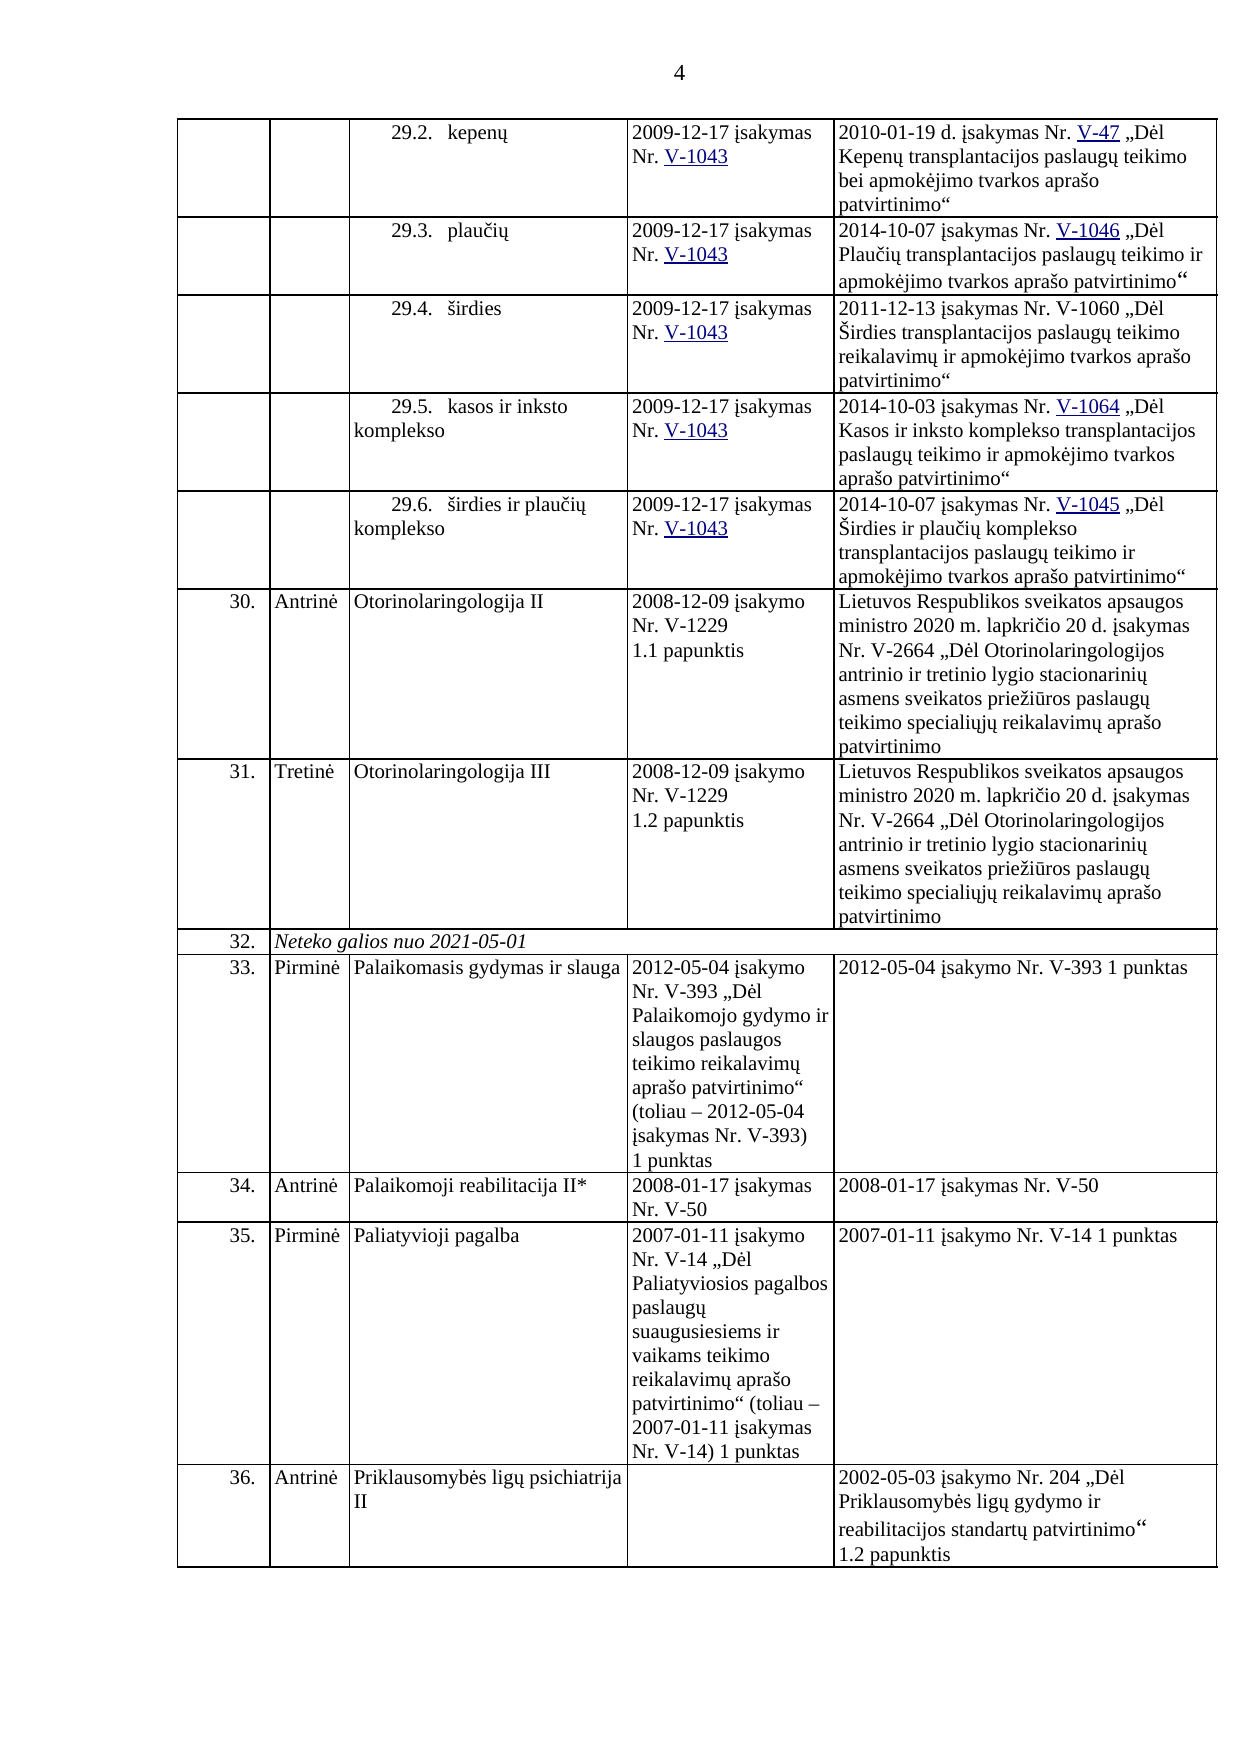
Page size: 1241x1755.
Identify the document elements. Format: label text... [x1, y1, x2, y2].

table_cell Otorinolaringologija II [350, 590, 627, 758]
table_cell [628, 1465, 833, 1566]
table_cell 2009-12-17 įsakymas Nr. V-1043 [628, 492, 833, 588]
table_cell 2009-12-17 įsakymas Nr. V-1043 [628, 394, 833, 490]
table_cell 35. [178, 1223, 269, 1463]
table_cell 2009-12-17 įsakymas Nr. V-1043 [628, 296, 833, 392]
table_cell Tretinė [271, 760, 349, 928]
table_cell Antrinė [271, 1173, 349, 1221]
table_cell Antrinė [271, 1465, 349, 1566]
table_cell 2007-01-11 įsakymo Nr. V-14 1 punktas [835, 1223, 1216, 1463]
table_cell 32. [178, 930, 269, 953]
table_cell Lietuvos Respublikos sveikatos apsaugos ministro 2020 m. lapkričio 20 d. įsakymas Nr. V-2664 „Dėl Otorinolaringologijos antrinio ir tretinio lygio stacionarinių asmens sveikatos priežiūros paslaugų teikimo specialiųjų reikalavimų aprašo patvirtinimo [835, 760, 1216, 928]
table_cell 29.2. kepenų [350, 120, 627, 216]
table_cell [178, 492, 269, 588]
table_cell 2010-01-19 d. įsakymas Nr. V-47 „Dėl Kepenų transplantacijos paslaugų teikimo bei apmokėjimo tvarkos aprašo patvirtinimo“ [835, 120, 1216, 216]
table_cell 2008-01-17 įsakymas Nr. V-50 [835, 1173, 1216, 1221]
table_cell 29.6. širdies ir plaučių komplekso [350, 492, 627, 588]
table_cell 2002-05-03 įsakymo Nr. 204 „Dėl Priklausomybės ligų gydymo ir reabilitacijos standartų patvirtinimo“ 1.2 papunktis [835, 1465, 1216, 1566]
table_cell [178, 120, 269, 216]
table_cell 2007-01-11 įsakymo Nr. V-14 „Dėl Paliatyviosios pagalbos paslaugų suaugusiesiems ir vaikams teikimo reikalavimų aprašo patvirtinimo“ (toliau – 2007-01-11 įsakymas Nr. V-14) 1 punktas [628, 1223, 833, 1463]
table_cell Palaikomoji reabilitacija II* [350, 1173, 627, 1221]
table_cell 2011-12-13 įsakymas Nr. V-1060 „Dėl Širdies transplantacijos paslaugų teikimo reikalavimų ir apmokėjimo tvarkos aprašo patvirtinimo“ [835, 296, 1216, 392]
table_cell 2014-10-07 įsakymas Nr. V-1045 „Dėl Širdies ir plaučių komplekso transplantacijos paslaugų teikimo ir apmokėjimo tvarkos aprašo patvirtinimo“ [835, 492, 1216, 588]
table_cell [178, 296, 269, 392]
table_cell 2014-10-03 įsakymas Nr. V-1064 „Dėl Kasos ir inksto komplekso transplantacijos paslaugų teikimo ir apmokėjimo tvarkos aprašo patvirtinimo“ [835, 394, 1216, 490]
table_cell Pirminė [271, 1223, 349, 1463]
table_cell Lietuvos Respublikos sveikatos apsaugos ministro 2020 m. lapkričio 20 d. įsakymas Nr. V-2664 „Dėl Otorinolaringologijos antrinio ir tretinio lygio stacionarinių asmens sveikatos priežiūros paslaugų teikimo specialiųjų reikalavimų aprašo patvirtinimo [835, 590, 1216, 758]
table_cell 36. [178, 1465, 269, 1566]
table_cell Priklausomybės ligų psichiatrija II [350, 1465, 627, 1566]
table_cell 2008-12-09 įsakymo Nr. V-1229 1.1 papunktis [628, 590, 833, 758]
table_cell Otorinolaringologija III [350, 760, 627, 928]
table_cell [271, 218, 349, 294]
table_cell 2014-10-07 įsakymas Nr. V-1046 „Dėl Plaučių transplantacijos paslaugų teikimo ir apmokėjimo tvarkos aprašo patvirtinimo“ [835, 218, 1216, 294]
table_cell Paliatyvioji pagalba [350, 1223, 627, 1463]
table_cell 34. [178, 1173, 269, 1221]
table_cell 29.3. plaučių [350, 218, 627, 294]
table_cell 2009-12-17 įsakymas Nr. V-1043 [628, 120, 833, 216]
table_cell [271, 296, 349, 392]
table_cell 2009-12-17 įsakymas Nr. V-1043 [628, 218, 833, 294]
table_cell 29.4. širdies [350, 296, 627, 392]
table_cell 30. [178, 590, 269, 758]
table_cell [178, 218, 269, 294]
table_cell 33. [178, 955, 269, 1172]
table_cell [271, 120, 349, 216]
table_cell Antrinė [271, 590, 349, 758]
table_cell Neteko galios nuo 2021-05-01 [271, 930, 1216, 953]
table_cell Palaikomasis gydymas ir slauga [350, 955, 627, 1172]
table_cell [271, 492, 349, 588]
table_cell 29.5. kasos ir inksto komplekso [350, 394, 627, 490]
table_cell 2008-12-09 įsakymo Nr. V-1229 1.2 papunktis [628, 760, 833, 928]
table_cell 2012-05-04 įsakymo Nr. V-393 1 punktas [835, 955, 1216, 1172]
table_cell 2008-01-17 įsakymas Nr. V-50 [628, 1173, 833, 1221]
table_cell [271, 394, 349, 490]
table_cell 31. [178, 760, 269, 928]
table_cell [178, 394, 269, 490]
table_cell 2012-05-04 įsakymo Nr. V-393 „Dėl Palaikomojo gydymo ir slaugos paslaugos teikimo reikalavimų aprašo patvirtinimo“ (toliau – 2012-05-04 įsakymas Nr. V-393) 1 punktas [628, 955, 833, 1172]
table_cell Pirminė [271, 955, 349, 1172]
